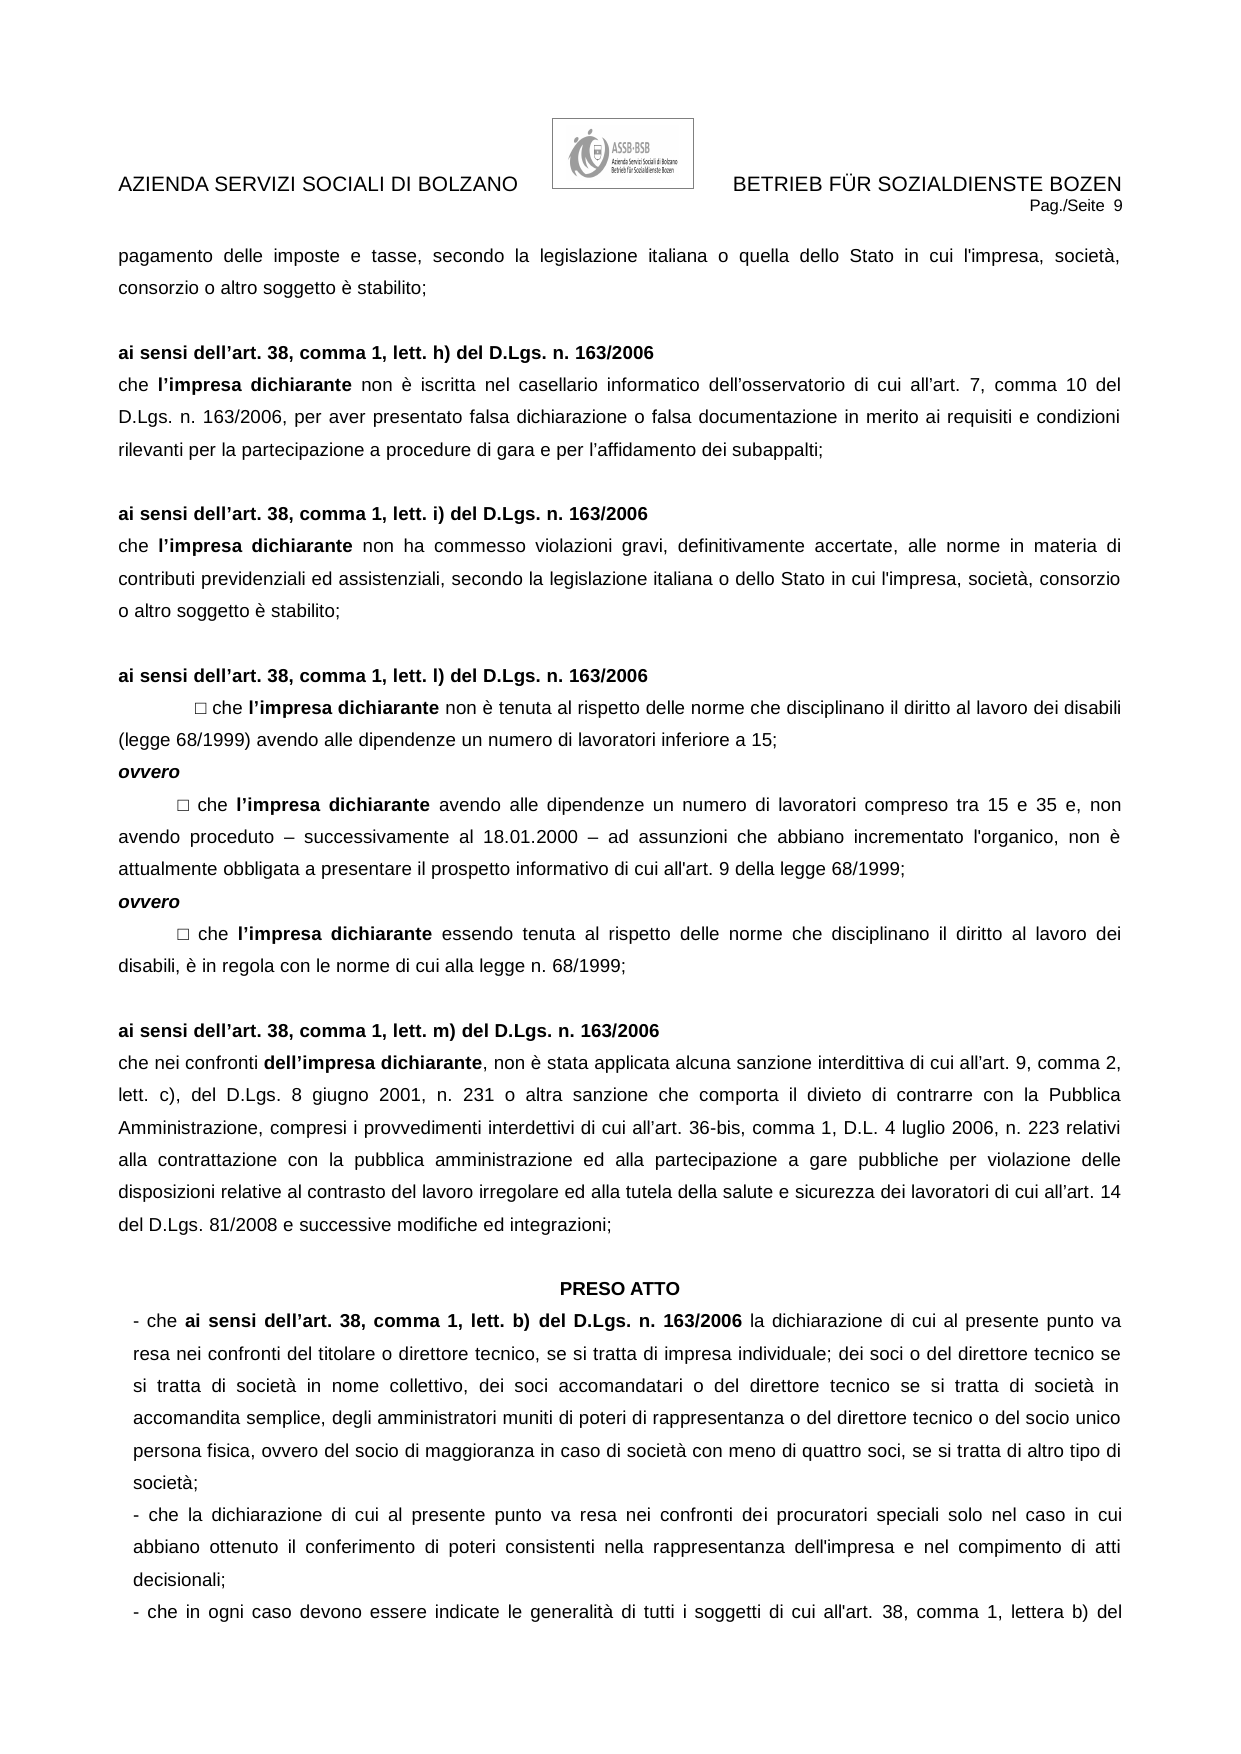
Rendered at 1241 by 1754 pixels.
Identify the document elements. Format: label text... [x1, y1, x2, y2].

text □ che l’impresa dichiarante essendo tenuta al rispetto delle norme che disciplinano il diritto al lavoro dei disabili, è in regola con le norme di cui alla legge n. 68/1999; [118, 923, 1122, 977]
text □ che l’impresa dichiarante non è tenuta al rispetto delle norme che disciplinano il diritto al lavoro dei disabili (legge 68/1999) avendo alle dipendenze un numero di lavoratori inferiore a 15; [118, 697, 1122, 751]
text pagamento delle imposte e tasse, secondo la legislazione italiana o quella dello Stato in cui l'impresa, società, consorzio o altro soggetto è stabilito; [118, 245, 1122, 299]
text ai sensi dell’art. 38, comma 1, lett. h) del D.Lgs. n. 163/2006 [118, 342, 1122, 363]
text ai sensi dell’art. 38, comma 1, lett. i) del D.Lgs. n. 163/2006 [118, 503, 1122, 525]
list - che ai sensi dell’art. 38, comma 1, lett. b) del D.Lgs. n. 163/2006 la dichiarazione di cui al presente punto va resa nei confronti del titolare o direttore tecnico, se si tratta di impresa individuale; dei soci o del direttore tecnico se si tratta di società in nome collettivo, dei soci accomandatari o del direttore tecnico se si tratta di società in accomandita semplice, degli amministratori muniti di poteri di rappresentanza o del direttore tecnico o del socio unico persona fisica, ovvero del socio di maggioranza in caso di società con meno di quattro soci, se si tratta di altro tipo di società; [118, 1310, 1122, 1493]
text che l’impresa dichiarante non è iscritta nel casellario informatico dell’osservatorio di cui all’art. 7, comma 10 del D.Lgs. n. 163/2006, per aver presentato falsa dichiarazione o falsa documentazione in merito ai requisiti e condizioni rilevanti per la partecipazione a procedure di gara e per l’affidamento dei subappalti; [118, 374, 1122, 460]
text ovvero [118, 761, 1122, 783]
text □ che l’impresa dichiarante avendo alle dipendenze un numero di lavoratori compreso tra 15 e 35 e, non avendo proceduto – successivamente al 18.01.2000 – ad assunzioni che abbiano incrementato l'organico, non è attualmente obbligata a presentare il prospetto informativo di cui all'art. 9 della legge 68/1999; [118, 794, 1122, 880]
text ai sensi dell’art. 38, comma 1, lett. l) del D.Lgs. n. 163/2006 [118, 664, 1122, 686]
text ovvero [118, 891, 1122, 912]
list - che in ogni caso devono essere indicate le generalità di tutti i soggetti di cui all'art. 38, comma 1, lettera b) del [118, 1601, 1122, 1623]
text che l’impresa dichiarante non ha commesso violazioni gravi, definitivamente accertate, alle norme in materia di contributi previdenziali ed assistenziali, secondo la legislazione italiana o dello Stato in cui l'impresa, società, consorzio o altro soggetto è stabilito; [118, 535, 1122, 622]
text PRESO ATTO [118, 1278, 1122, 1300]
text che nei confronti dell’impresa dichiarante, non è stata applicata alcuna sanzione interdittiva di cui all’art. 9, comma 2, lett. c), del D.Lgs. 8 giugno 2001, n. 231 o altra sanzione che comporta il divieto di contrarre con la Pubblica Amministrazione, compresi i provvedimenti interdettivi di cui all’art. 36-bis, comma 1, D.L. 4 luglio 2006, n. 223 relativi alla contrattazione con la pubblica amministrazione ed alla partecipazione a gare pubbliche per violazione delle disposizioni relative al contrasto del lavoro irregolare ed alla tutela della salute e sicurezza dei lavoratori di cui all’art. 14 del D.Lgs. 81/2008 e successive modifiche ed integrazioni; [118, 1052, 1122, 1235]
list - che la dichiarazione di cui al presente punto va resa nei confronti dei procuratori speciali solo nel caso in cui abbiano ottenuto il conferimento di poteri consistenti nella rappresentanza dell'impresa e nel compimento di atti decisionali; [118, 1504, 1122, 1590]
text ai sensi dell’art. 38, comma 1, lett. m) del D.Lgs. n. 163/2006 [118, 1020, 1122, 1041]
